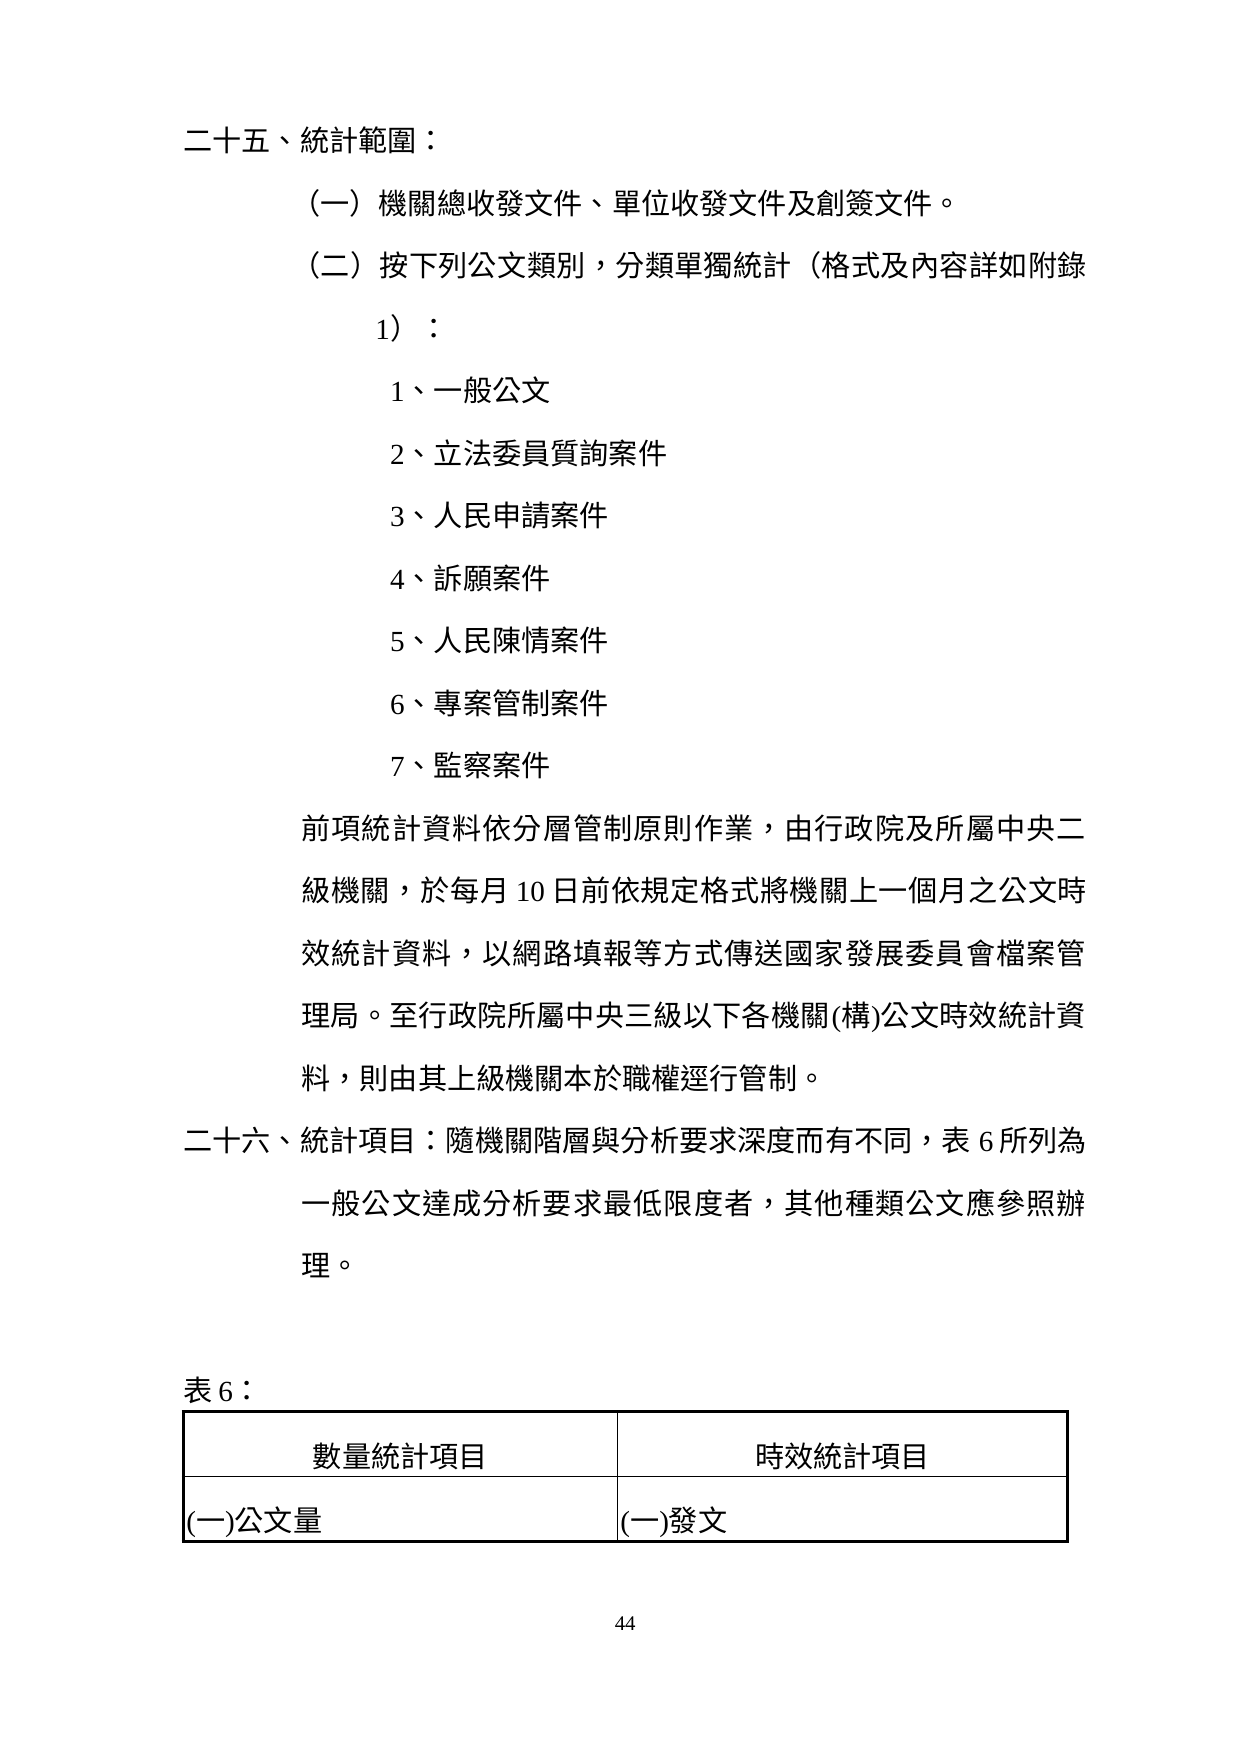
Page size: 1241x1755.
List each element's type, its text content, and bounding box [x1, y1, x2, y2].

text 3、人民申請案件 [390, 472, 1087, 535]
text 6、專案管制案件 [390, 660, 1087, 722]
text 7、監察案件 [390, 722, 1087, 785]
text 5、人民陳情案件 [390, 597, 1087, 660]
text 二十六、統計項目：隨機關階層與分析要求深度而有不同，表6所列為一般公文達成分析要求最低限度者，其他種類公文應參照辦理。 [183, 1097, 1087, 1285]
text 1、一般公文 [390, 347, 1087, 410]
text 表6： [183, 1347, 1087, 1410]
text （一）機關總收發文件、單位收發文件及創簽文件。 [291, 160, 1087, 222]
table_header 時效統計項目 [618, 1413, 1066, 1476]
text 前項統計資料依分層管制原則作業，由行政院及所屬中央二級機關，於每月10日前依規定格式將機關上一個月之公文時效統計資料，以網路填報等方式傳送國家發展委員會檔案管理局。至行政院所屬中央三級以下各機關(構)公文時效統計資料，則由其上級機關本於職權逕行管制。 [301, 785, 1087, 1097]
table_cell (一)發文 [618, 1477, 1066, 1540]
table_header 數量統計項目 [185, 1413, 617, 1476]
text 4、訴願案件 [390, 535, 1087, 597]
text （二）按下列公文類別，分類單獨統計（格式及內容詳如附錄1）： [291, 222, 1087, 347]
table_cell (一)公文量 [185, 1477, 617, 1540]
text 2、立法委員質詢案件 [390, 410, 1087, 472]
text 二十五、統計範圍： [183, 97, 1087, 160]
